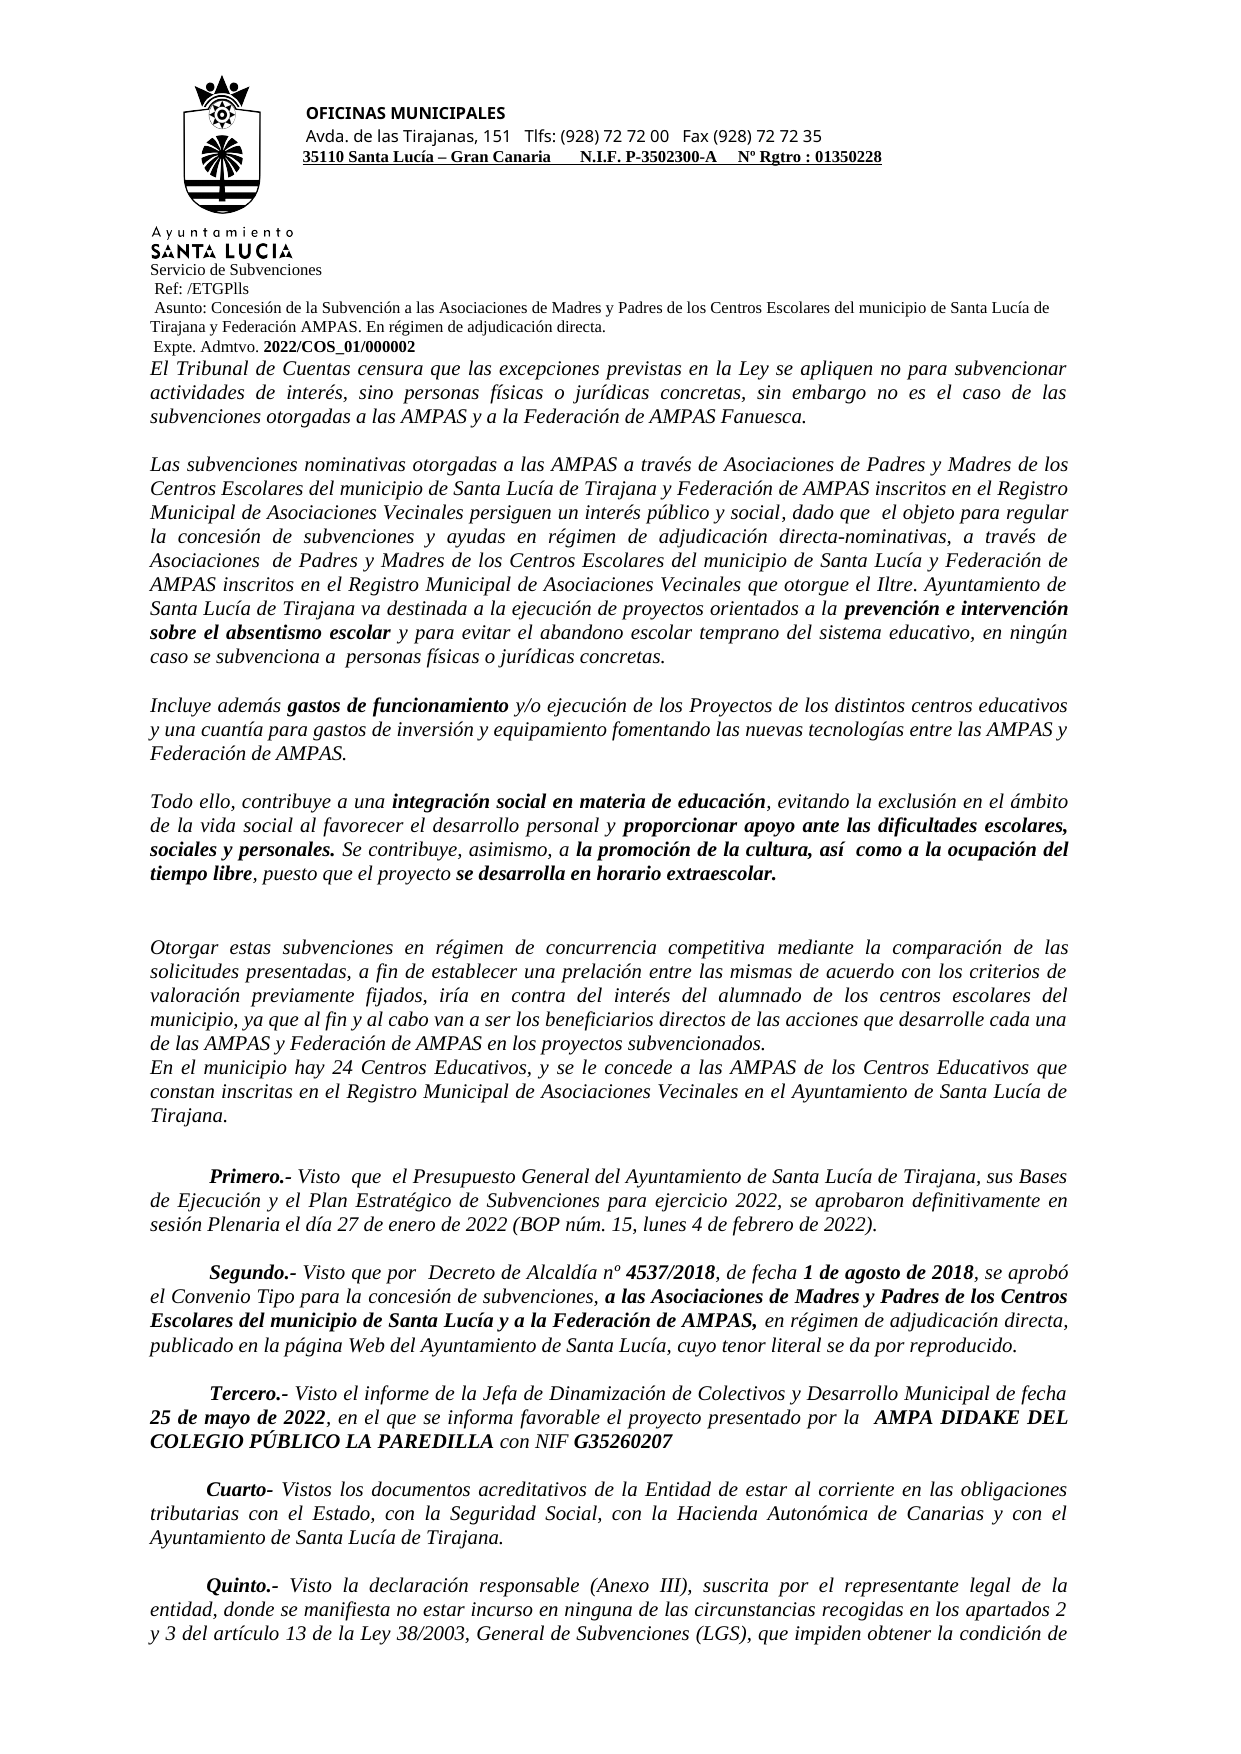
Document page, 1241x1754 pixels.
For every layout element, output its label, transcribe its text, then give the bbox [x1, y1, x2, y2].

text Quinto.- Visto la declaración responsable (Anexo III), suscrita por el representante legal de la entidad, donde se manifiesta no estar incurso en ninguna de las circunstancias recogidas en los apartados 2 y 3 del artículo 13 de la Ley 38/2003, General de Subvenciones (LGS), que impiden obtener la condición de [150, 1573, 1069, 1645]
text Las subvenciones nominativas otorgadas a las AMPAS a través de Asociaciones de Padres y Madres de los Centros Escolares del municipio de Santa Lucía de Tirajana y Federación de AMPAS inscritos en el Registro Municipal de Asociaciones Vecinales persiguen un interés público y social, dado que el objeto para regular la concesión de subvenciones y ayudas en régimen de adjudicación directa-nominativas, a través de Asociaciones de Padres y Madres de los Centros Escolares del municipio de Santa Lucía y Federación de AMPAS inscritos en el Registro Municipal de Asociaciones Vecinales que otorgue el Iltre. Ayuntamiento de Santa Lucía de Tirajana va destinada a la ejecución de proyectos orientados a la prevención e intervención sobre el absentismo escolar y para evitar el abandono escolar temprano del sistema educativo, en ningún caso se subvenciona a personas físicas o jurídicas concretas. [150, 452, 1069, 668]
text El Tribunal de Cuentas censura que las excepciones previstas en la Ley se apliquen no para subvencionar actividades de interés, sino personas físicas o jurídicas concretas, sin embargo no es el caso de las subvenciones otorgadas a las AMPAS y a la Federación de AMPAS Fanuesca. [150, 356, 1069, 428]
text Segundo.- Visto que por Decreto de Alcaldía nº 4537/2018, de fecha 1 de agosto de 2018, se aprobó el Convenio Tipo para la concesión de subvenciones, a las Asociaciones de Madres y Padres de los Centros Escolares del municipio de Santa Lucía y a la Federación de AMPAS, en régimen de adjudicación directa, publicado en la página Web del Ayuntamiento de Santa Lucía, cuyo tenor literal se da por reproducido. [150, 1260, 1069, 1357]
text Primero.- Visto que el Presupuesto General del Ayuntamiento de Santa Lucía de Tirajana, sus Bases de Ejecución y el Plan Estratégico de Subvenciones para ejercicio 2022, se aprobaron definitivamente en sesión Plenaria el día 27 de enero de 2022 (BOP núm. 15, lunes 4 de febrero de 2022). [150, 1164, 1069, 1236]
text Cuarto- Vistos los documentos acreditativos de la Entidad de estar al corriente en las obligaciones tributarias con el Estado, con la Seguridad Social, con la Hacienda Autonómica de Canarias y con el Ayuntamiento de Santa Lucía de Tirajana. [150, 1477, 1069, 1549]
text Otorgar estas subvenciones en régimen de concurrencia competitiva mediante la comparación de las solicitudes presentadas, a fin de establecer una prelación entre las mismas de acuerdo con los criterios de valoración previamente fijados, iría en contra del interés del alumnado de los centros escolares del municipio, ya que al fin y al cabo van a ser los beneficiarios directos de las acciones que desarrolle cada una de las AMPAS y Federación de AMPAS en los proyectos subvencionados. [150, 935, 1069, 1055]
text En el municipio hay 24 Centros Educativos, y se le concede a las AMPAS de los Centros Educativos que constan inscritas en el Registro Municipal de Asociaciones Vecinales en el Ayuntamiento de Santa Lucía de Tirajana. [150, 1055, 1069, 1127]
text Tercero.- Visto el informe de la Jefa de Dinamización de Colectivos y Desarrollo Municipal de fecha 25 de mayo de 2022, en el que se informa favorable el proyecto presentado por la AMPA DIDAKE DEL COLEGIO PÚBLICO LA PAREDILLA con NIF G35260207 [150, 1381, 1069, 1453]
text Incluye además gastos de funcionamiento y/o ejecución de los Proyectos de los distintos centros educativos y una cuantía para gastos de inversión y equipamiento fomentando las nuevas tecnologías entre las AMPAS y Federación de AMPAS. [150, 692, 1069, 765]
text Todo ello, contribuye a una integración social en materia de educación, evitando la exclusión en el ámbito de la vida social al favorecer el desarrollo personal y proporcionar apoyo ante las dificultades escolares, sociales y personales. Se contribuye, asimismo, a la promoción de la cultura, así como a la ocupación del tiempo libre, puesto que el proyecto se desarrolla en horario extraescolar. [150, 789, 1069, 885]
